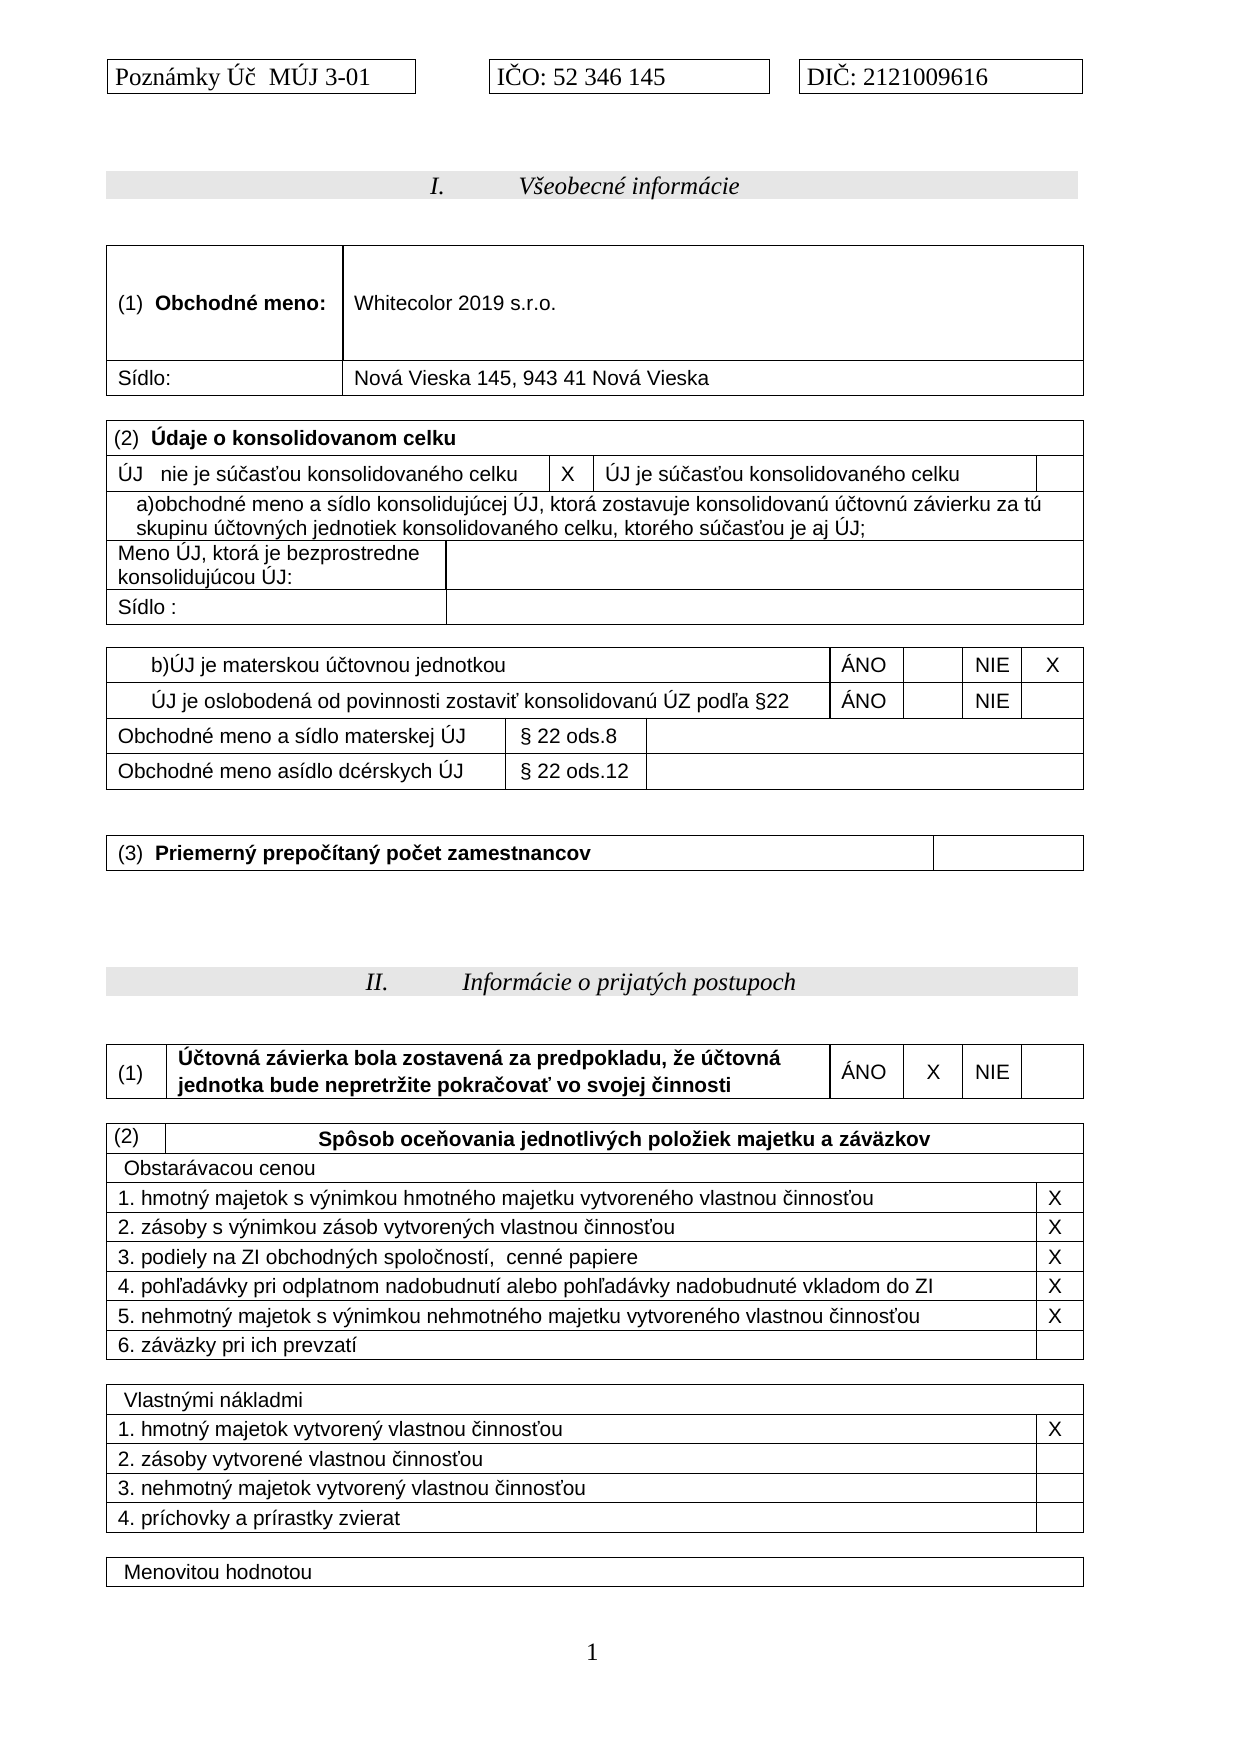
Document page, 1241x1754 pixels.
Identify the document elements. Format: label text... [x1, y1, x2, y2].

table_cell 6. záväzky pri ich prevzatí [107, 1331, 1036, 1359]
table_header NIE [963, 648, 1021, 682]
table_cell 2. zásoby vytvorené vlastnou činnosťou [107, 1444, 1036, 1473]
table_header Vlastnými nákladmi [107, 1385, 1083, 1414]
table_cell a)obchodné meno a sídlo konsolidujúcej ÚJ, ktorá zostavuje konsolidovanú účtovnú závierku za tú skupinu účtovných jednotiek konsolidovaného celku, ktorého súčasťou je aj ÚJ; [107, 492, 1083, 540]
table_cell [1037, 1444, 1083, 1473]
table_header [934, 836, 1083, 870]
table_cell ÚJ je súčasťou konsolidovaného celku [594, 456, 1036, 491]
table_header [107, 1124, 165, 1153]
table_cell [447, 541, 1083, 589]
table_header ÁNO [831, 1045, 903, 1098]
table_cell [1037, 1503, 1083, 1532]
table_header [107, 1045, 166, 1098]
table_header Účtovná závierka bola zostavená za predpokladu, že účtovná jednotka bude nepretržite pokračovať vo svojej činnosti [167, 1045, 829, 1098]
table_cell [647, 719, 1083, 753]
table_header Údaje o konsolidovanom celku [107, 421, 1083, 455]
table_cell Obchodné meno asídlo dcérskych ÚJ [107, 754, 505, 788]
table_cell X [550, 456, 593, 491]
table_cell ÚJ je oslobodená od povinnosti zostaviť konsolidovanú ÚZ podľa §22 [107, 683, 829, 718]
table_cell ÚJ nie je súčasťou konsolidovaného celku [107, 456, 549, 491]
table_header Menovitou hodnotou [107, 1558, 1083, 1586]
table_header [1022, 1045, 1083, 1098]
table_header X [1022, 648, 1083, 682]
table_header Priemerný prepočítaný počet zamestnancov [107, 836, 933, 870]
table_cell § 22 ods.8 [506, 719, 646, 753]
table_cell 1. hmotný majetok s výnimkou hmotného majetku vytvoreného vlastnou činnosťou [107, 1183, 1036, 1212]
table_cell X [1037, 1242, 1083, 1271]
table_header X [904, 1045, 962, 1098]
table_cell [1037, 1331, 1083, 1359]
table_cell X [1037, 1415, 1083, 1443]
table_cell X [1037, 1183, 1083, 1212]
table_cell Sídlo: [107, 361, 342, 395]
table_cell X [1037, 1301, 1083, 1330]
table_cell [1022, 683, 1083, 718]
table_cell Obchodné meno a sídlo materskej ÚJ [107, 719, 505, 753]
table_header NIE [963, 1045, 1021, 1098]
table_header Obchodné meno: [107, 246, 342, 359]
table_cell Sídlo : [107, 590, 446, 624]
table_cell NIE [963, 683, 1021, 718]
table_cell Obstarávacou cenou [107, 1154, 1083, 1182]
table_header Spôsob oceňovania jednotlivých položiek majetku a záväzkov [166, 1124, 1083, 1153]
table_cell 4. príchovky a prírastky zvierat [107, 1503, 1036, 1532]
table_cell § 22 ods.12 [506, 754, 646, 788]
table_header ÁNO [831, 648, 903, 682]
table_cell 2. zásoby s výnimkou zásob vytvorených vlastnou činnosťou [107, 1213, 1036, 1241]
table_cell X [1037, 1213, 1083, 1241]
table_cell [904, 683, 962, 718]
table_cell Meno ÚJ, ktorá je bezprostredne konsolidujúcou ÚJ: [107, 541, 445, 589]
table_header Whitecolor 2019 s.r.o. [344, 246, 1083, 359]
table_cell 3. nehmotný majetok vytvorený vlastnou činnosťou [107, 1474, 1036, 1502]
table_cell 1. hmotný majetok vytvorený vlastnou činnosťou [107, 1415, 1036, 1443]
table_cell [1037, 456, 1083, 491]
table_cell ÁNO [831, 683, 903, 718]
table_cell 4. pohľadávky pri odplatnom nadobudnutí alebo pohľadávky nadobudnuté vkladom do ZI [107, 1272, 1036, 1300]
table_header [904, 648, 962, 682]
table_cell X [1037, 1272, 1083, 1300]
table_cell [447, 590, 1083, 624]
table_header b)ÚJ je materskou účtovnou jednotkou [107, 648, 829, 682]
table_cell [1037, 1474, 1083, 1502]
table_cell 5. nehmotný majetok s výnimkou nehmotného majetku vytvoreného vlastnou činnosťou [107, 1301, 1036, 1330]
table_cell 3. podiely na ZI obchodných spoločností, cenné papiere [107, 1242, 1036, 1271]
list Informácie o prijatých postupoch [106, 967, 1078, 996]
table_cell [647, 754, 1083, 788]
table_cell Nová Vieska 145, 943 41 Nová Vieska [343, 361, 1083, 395]
list Všeobecné informácie [106, 171, 1078, 199]
